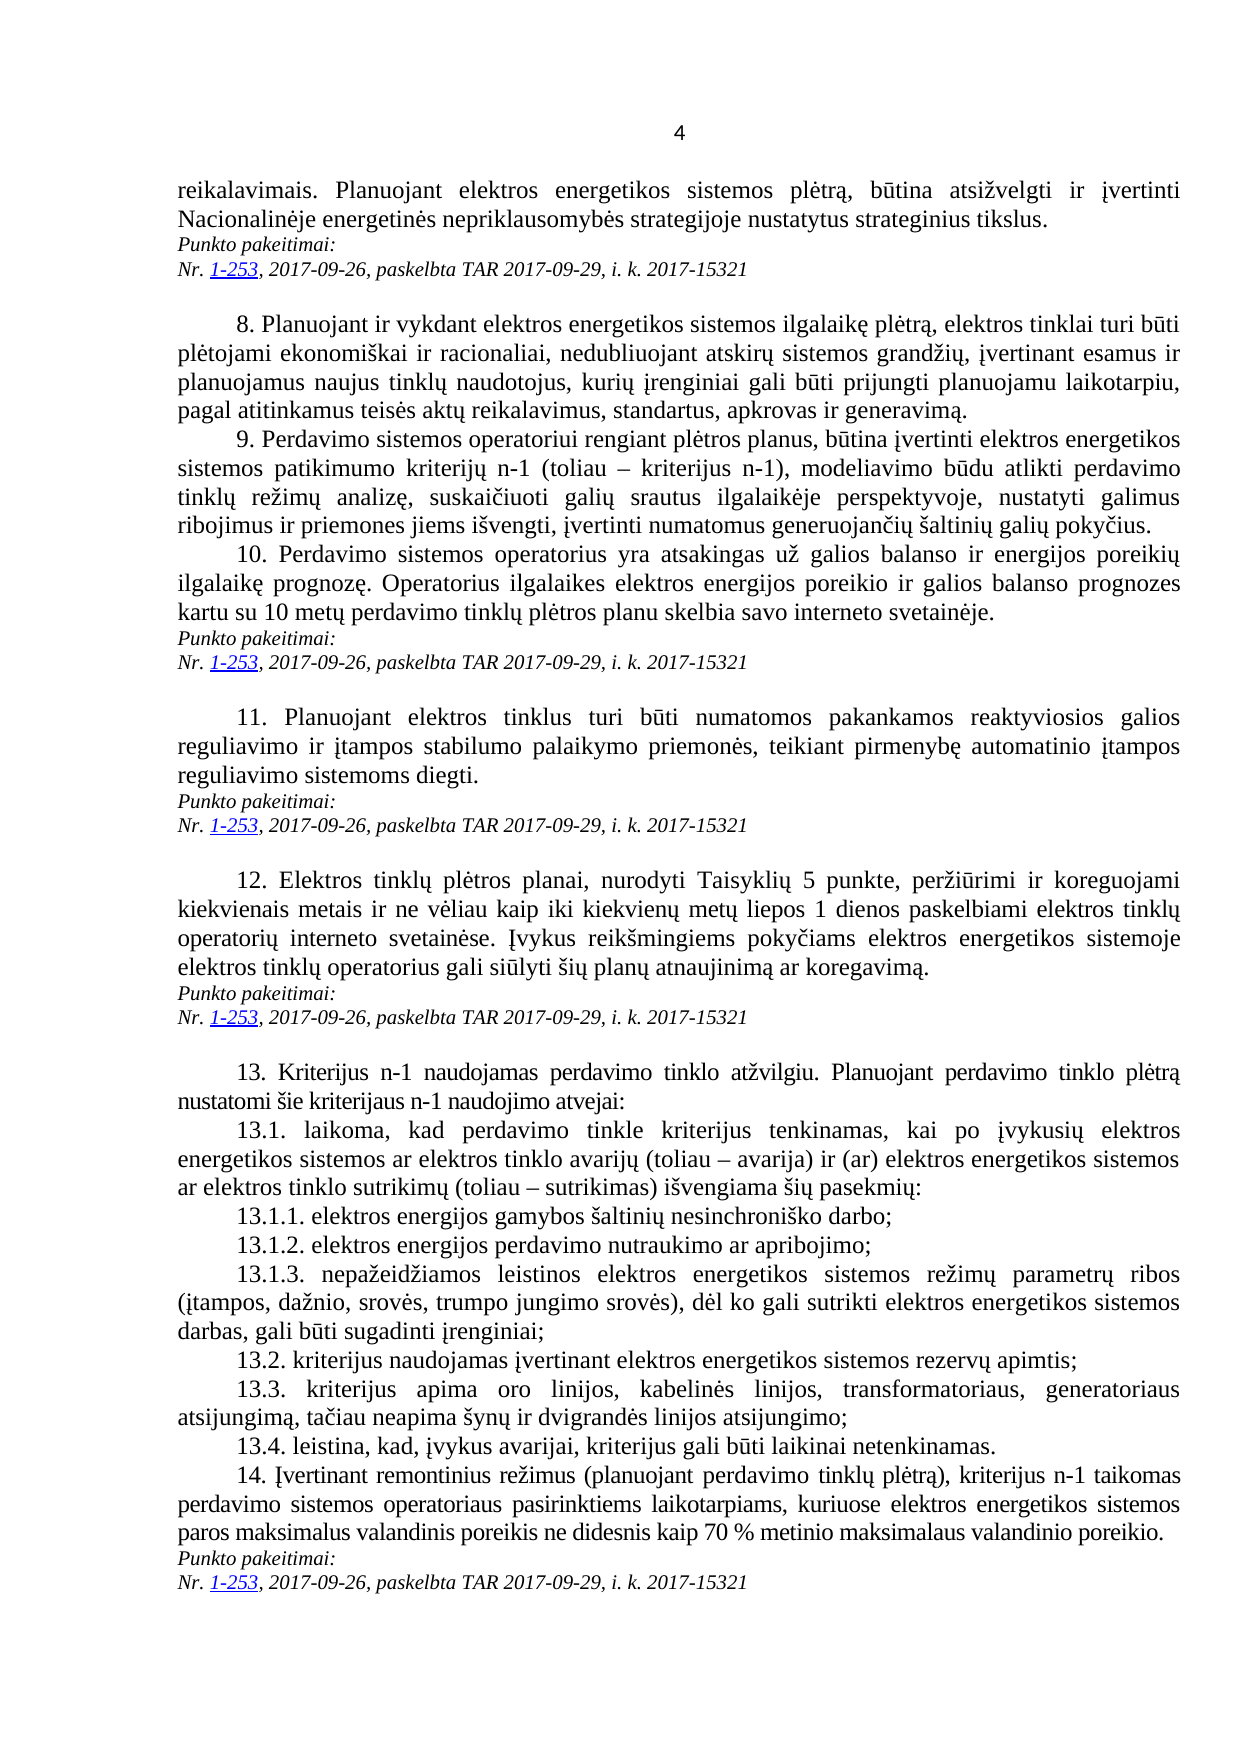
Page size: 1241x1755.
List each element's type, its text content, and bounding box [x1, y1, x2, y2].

text Punkto pakeitimai: [177, 789, 1181, 813]
text Nr. 1-253, 2017-09-26, paskelbta TAR 2017-09-29, i. k. 2017-15321 [177, 649, 1181, 674]
text 13.2. kriterijus naudojamas įvertinant elektros energetikos sistemos rezervų apimtis; [177, 1345, 1181, 1374]
text 13.1. laikoma, kad perdavimo tinkle kriterijus tenkinamas, kai po įvykusių elektros energetikos sistemos ar elektros tinklo avarijų (toliau – avarija) ir (ar) elektros energetikos sistemos ar elektros tinklo sutrikimų (toliau – sutrikimas) išvengiama šių pasekmių: [177, 1115, 1181, 1201]
text reikalavimais. Planuojant elektros energetikos sistemos plėtrą, būtina atsižvelgti ir įvertinti Nacionalinėje energetinės nepriklausomybės strategijoje nustatytus strateginius tikslus. [177, 175, 1181, 232]
text 8. Planuojant ir vykdant elektros energetikos sistemos ilgalaikę plėtrą, elektros tinklai turi būti plėtojami ekonomiškai ir racionaliai, nedubliuojant atskirų sistemos grandžių, įvertinant esamus ir planuojamus naujus tinklų naudotojus, kurių įrenginiai gali būti prijungti planuojamu laikotarpiu, pagal atitinkamus teisės aktų reikalavimus, standartus, apkrovas ir generavimą. [177, 309, 1181, 424]
text Punkto pakeitimai: [177, 626, 1181, 649]
text 11. Planuojant elektros tinklus turi būti numatomos pakankamos reaktyviosios galios reguliavimo ir įtampos stabilumo palaikymo priemonės, teikiant pirmenybę automatinio įtampos reguliavimo sistemoms diegti. [177, 702, 1181, 789]
text 13.1.3. nepažeidžiamos leistinos elektros energetikos sistemos režimų parametrų ribos (įtampos, dažnio, srovės, trumpo jungimo srovės), dėl ko gali sutrikti elektros energetikos sistemos darbas, gali būti sugadinti įrenginiai; [177, 1259, 1181, 1345]
text 12. Elektros tinklų plėtros planai, nurodyti Taisyklių 5 punkte, peržiūrimi ir koreguojami kiekvienais metais ir ne vėliau kaip iki kiekvienų metų liepos 1 dienos paskelbiami elektros tinklų operatorių interneto svetainėse. Įvykus reikšmingiems pokyčiams elektros energetikos sistemoje elektros tinklų operatorius gali siūlyti šių planų atnaujinimą ar koregavimą. [177, 866, 1181, 981]
text 9. Perdavimo sistemos operatoriui rengiant plėtros planus, būtina įvertinti elektros energetikos sistemos patikimumo kriterijų n-1 (toliau – kriterijus n-1), modeliavimo būdu atlikti perdavimo tinklų režimų analizę, suskaičiuoti galių srautus ilgalaikėje perspektyvoje, nustatyti galimus ribojimus ir priemones jiems išvengti, įvertinti numatomus generuojančių šaltinių galių pokyčius. [177, 424, 1181, 539]
text Nr. 1-253, 2017-09-26, paskelbta TAR 2017-09-29, i. k. 2017-15321 [177, 1570, 1181, 1594]
text 13. Kriterijus n-1 naudojamas perdavimo tinklo atžvilgiu. Planuojant perdavimo tinklo plėtrą nustatomi šie kriterijaus n-1 naudojimo atvejai: [177, 1057, 1181, 1115]
text Punkto pakeitimai: [177, 1546, 1181, 1570]
text 13.1.2. elektros energijos perdavimo nutraukimo ar apribojimo; [177, 1230, 1181, 1259]
text 13.4. leistina, kad, įvykus avarijai, kriterijus gali būti laikinai netenkinamas. [177, 1431, 1181, 1460]
text Nr. 1-253, 2017-09-26, paskelbta TAR 2017-09-29, i. k. 2017-15321 [177, 256, 1181, 281]
text Punkto pakeitimai: [177, 981, 1181, 1004]
text 13.3. kriterijus apima oro linijos, kabelinės linijos, transformatoriaus, generatoriaus atsijungimą, tačiau neapima šynų ir dvigrandės linijos atsijungimo; [177, 1374, 1181, 1431]
text 13.1.1. elektros energijos gamybos šaltinių nesinchroniško darbo; [177, 1201, 1181, 1230]
text 10. Perdavimo sistemos operatorius yra atsakingas už galios balanso ir energijos poreikių ilgalaikę prognozę. Operatorius ilgalaikes elektros energijos poreikio ir galios balanso prognozes kartu su 10 metų perdavimo tinklų plėtros planu skelbia savo interneto svetainėje. [177, 539, 1181, 626]
text Punkto pakeitimai: [177, 232, 1181, 256]
text Nr. 1-253, 2017-09-26, paskelbta TAR 2017-09-29, i. k. 2017-15321 [177, 813, 1181, 837]
text Nr. 1-253, 2017-09-26, paskelbta TAR 2017-09-29, i. k. 2017-15321 [177, 1004, 1181, 1029]
text 14. Įvertinant remontinius režimus (planuojant perdavimo tinklų plėtrą), kriterijus n-1 taikomas perdavimo sistemos operatoriaus pasirinktiems laikotarpiams, kuriuose elektros energetikos sistemos paros maksimalus valandinis poreikis ne didesnis kaip 70 % metinio maksimalaus valandinio poreikio. [177, 1460, 1181, 1546]
